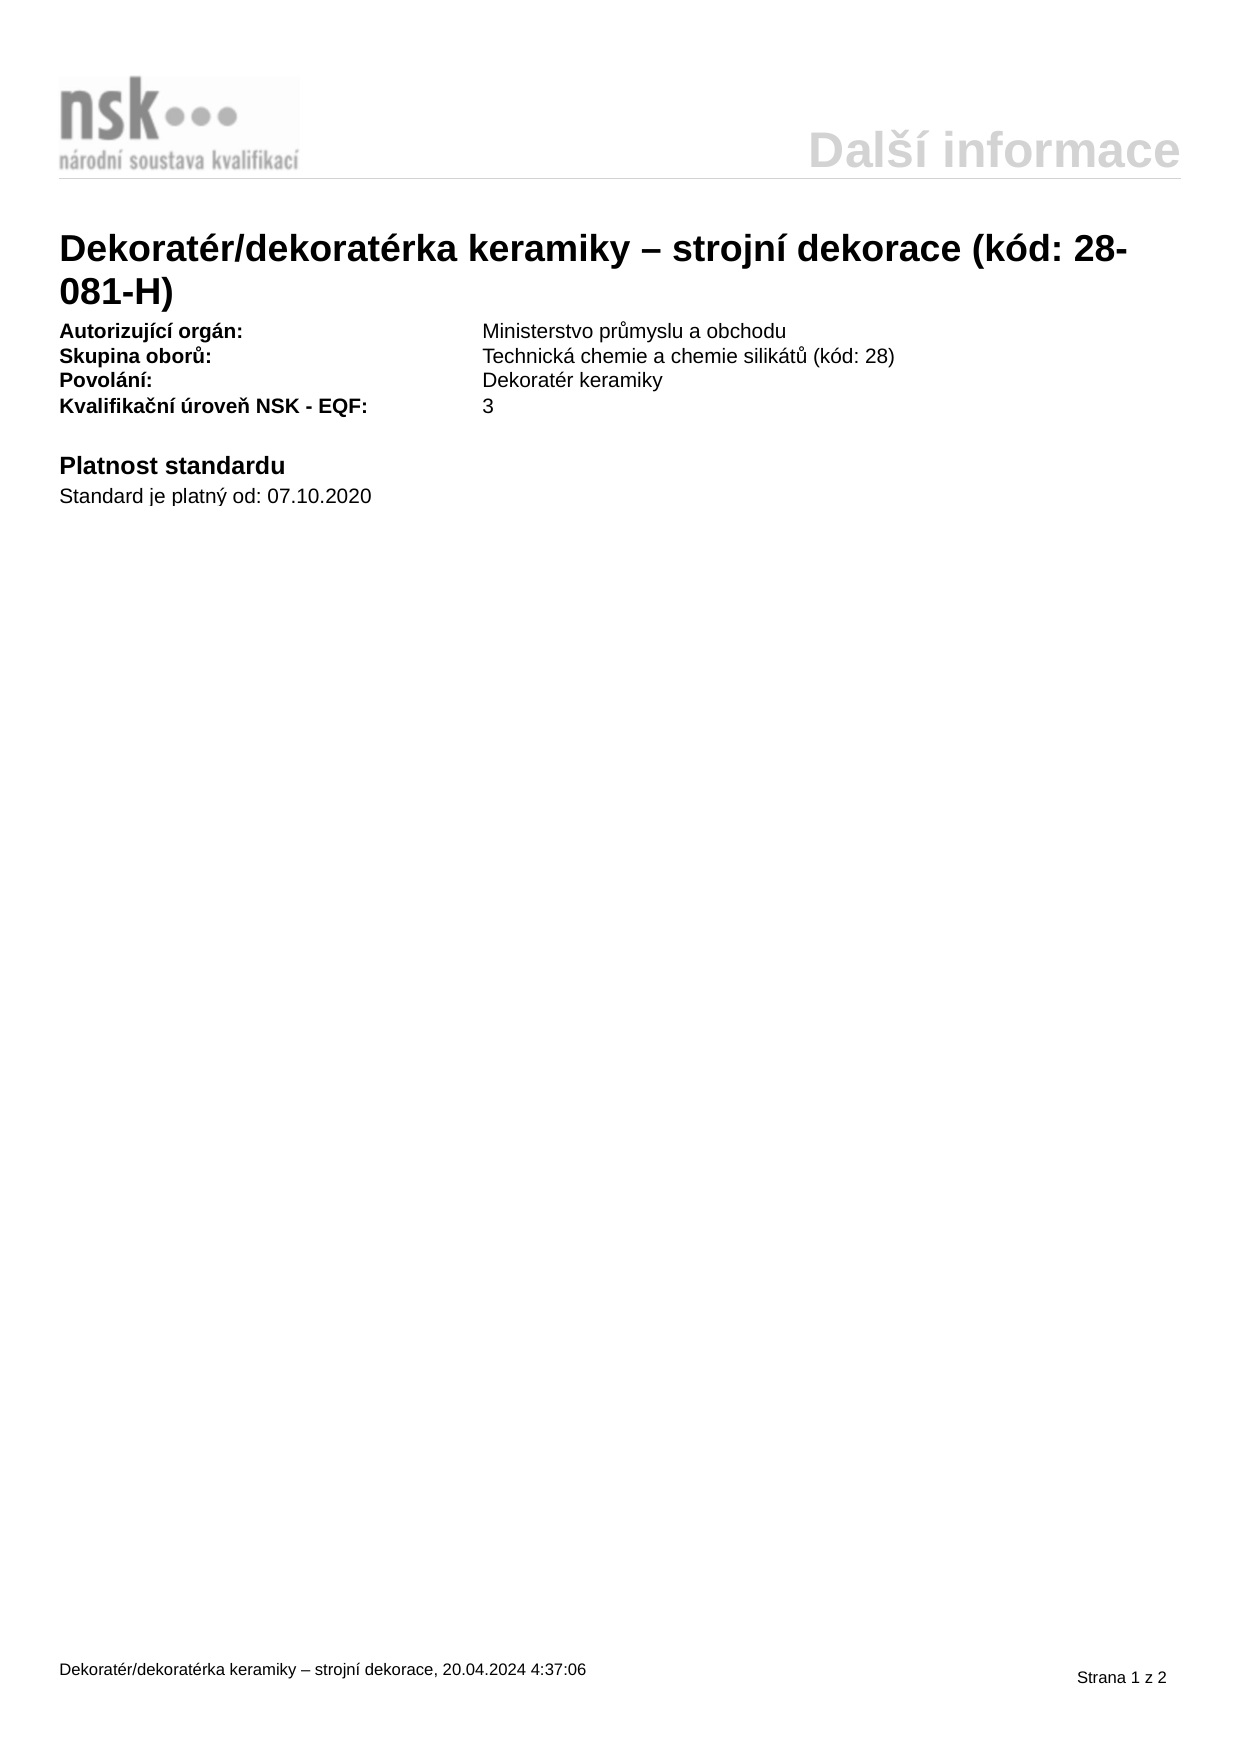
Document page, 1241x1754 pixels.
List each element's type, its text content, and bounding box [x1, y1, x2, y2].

table_cell [1167, 313, 1181, 319]
table_cell Standard je platný od: 07.10.2020 [59, 484, 1181, 506]
table_cell [619, 418, 627, 447]
table_cell [1167, 1106, 1181, 1383]
table_cell [627, 1384, 861, 1659]
table_cell Skupina oborů: [59, 344, 482, 368]
picture [58, 59, 620, 172]
table_header Další informace [627, 59, 1181, 178]
table_cell [619, 313, 627, 319]
table_cell [482, 506, 619, 806]
table_cell Dekoratér keramiky [482, 368, 1181, 393]
table_cell Technická chemie a chemie silikátů (kód: 28) [482, 344, 1181, 368]
table_cell [119, 506, 482, 806]
table_cell [627, 313, 861, 319]
table_cell [861, 1384, 1167, 1659]
table_cell [59, 1384, 119, 1659]
table_cell [1167, 1384, 1181, 1659]
table_cell [1167, 418, 1181, 447]
table_cell [861, 196, 1167, 224]
table_cell [119, 806, 482, 1106]
table_cell [59, 196, 119, 224]
table_cell [482, 313, 619, 319]
table_cell [119, 1384, 482, 1659]
table_header [620, 59, 627, 172]
table_cell Kvalifikační úroveň NSK - EQF: [59, 394, 482, 417]
table_cell [59, 506, 119, 806]
table_cell [619, 1384, 627, 1659]
table_cell [627, 806, 861, 1106]
table_cell 3 [482, 394, 1181, 417]
table_cell [1167, 806, 1181, 1106]
table_cell Povolání: [59, 368, 482, 392]
table_cell [482, 172, 619, 178]
table_cell [482, 1384, 619, 1659]
table_cell [1167, 1660, 1181, 1696]
table_cell [482, 196, 619, 224]
table_cell [627, 1106, 861, 1383]
table_cell [119, 1106, 482, 1383]
table_cell [861, 806, 1167, 1106]
table_cell [861, 418, 1167, 447]
table_cell [861, 1106, 1167, 1383]
table_cell Dekoratér/dekoratérka keramiky – strojní dekorace, 20.04.2024 4:37:06 [59, 1660, 861, 1696]
table_cell [1167, 196, 1181, 224]
table_cell [59, 172, 119, 178]
table_cell [861, 506, 1167, 806]
table_cell [619, 172, 627, 178]
table_cell Platnost standardu [59, 448, 1181, 483]
table_cell Strana 1 z 2 [861, 1660, 1167, 1696]
table_cell [619, 506, 627, 806]
table_cell [619, 806, 627, 1106]
table_cell [627, 506, 861, 806]
table_cell [59, 1106, 119, 1383]
table_cell Dekoratér/dekoratérka keramiky – strojní dekorace (kód: 28-081-H) [59, 224, 1181, 313]
table_cell [59, 313, 119, 319]
table_cell [119, 418, 482, 447]
table_cell [619, 1106, 627, 1383]
table_cell [119, 196, 482, 224]
table_cell [627, 196, 861, 224]
table_cell Ministerstvo průmyslu a obchodu [482, 319, 1181, 344]
table_cell [59, 418, 119, 447]
table_cell [59, 806, 119, 1106]
table_cell [59, 179, 1181, 196]
table_cell [482, 806, 619, 1106]
table_cell [627, 418, 861, 447]
table_cell [119, 313, 482, 319]
table_cell [861, 313, 1167, 319]
table_cell [482, 1106, 619, 1383]
table_cell [1167, 506, 1181, 806]
table_cell [119, 172, 482, 178]
table_cell [619, 196, 627, 224]
table_cell [482, 418, 619, 447]
table_cell Autorizující orgán: [59, 319, 482, 343]
